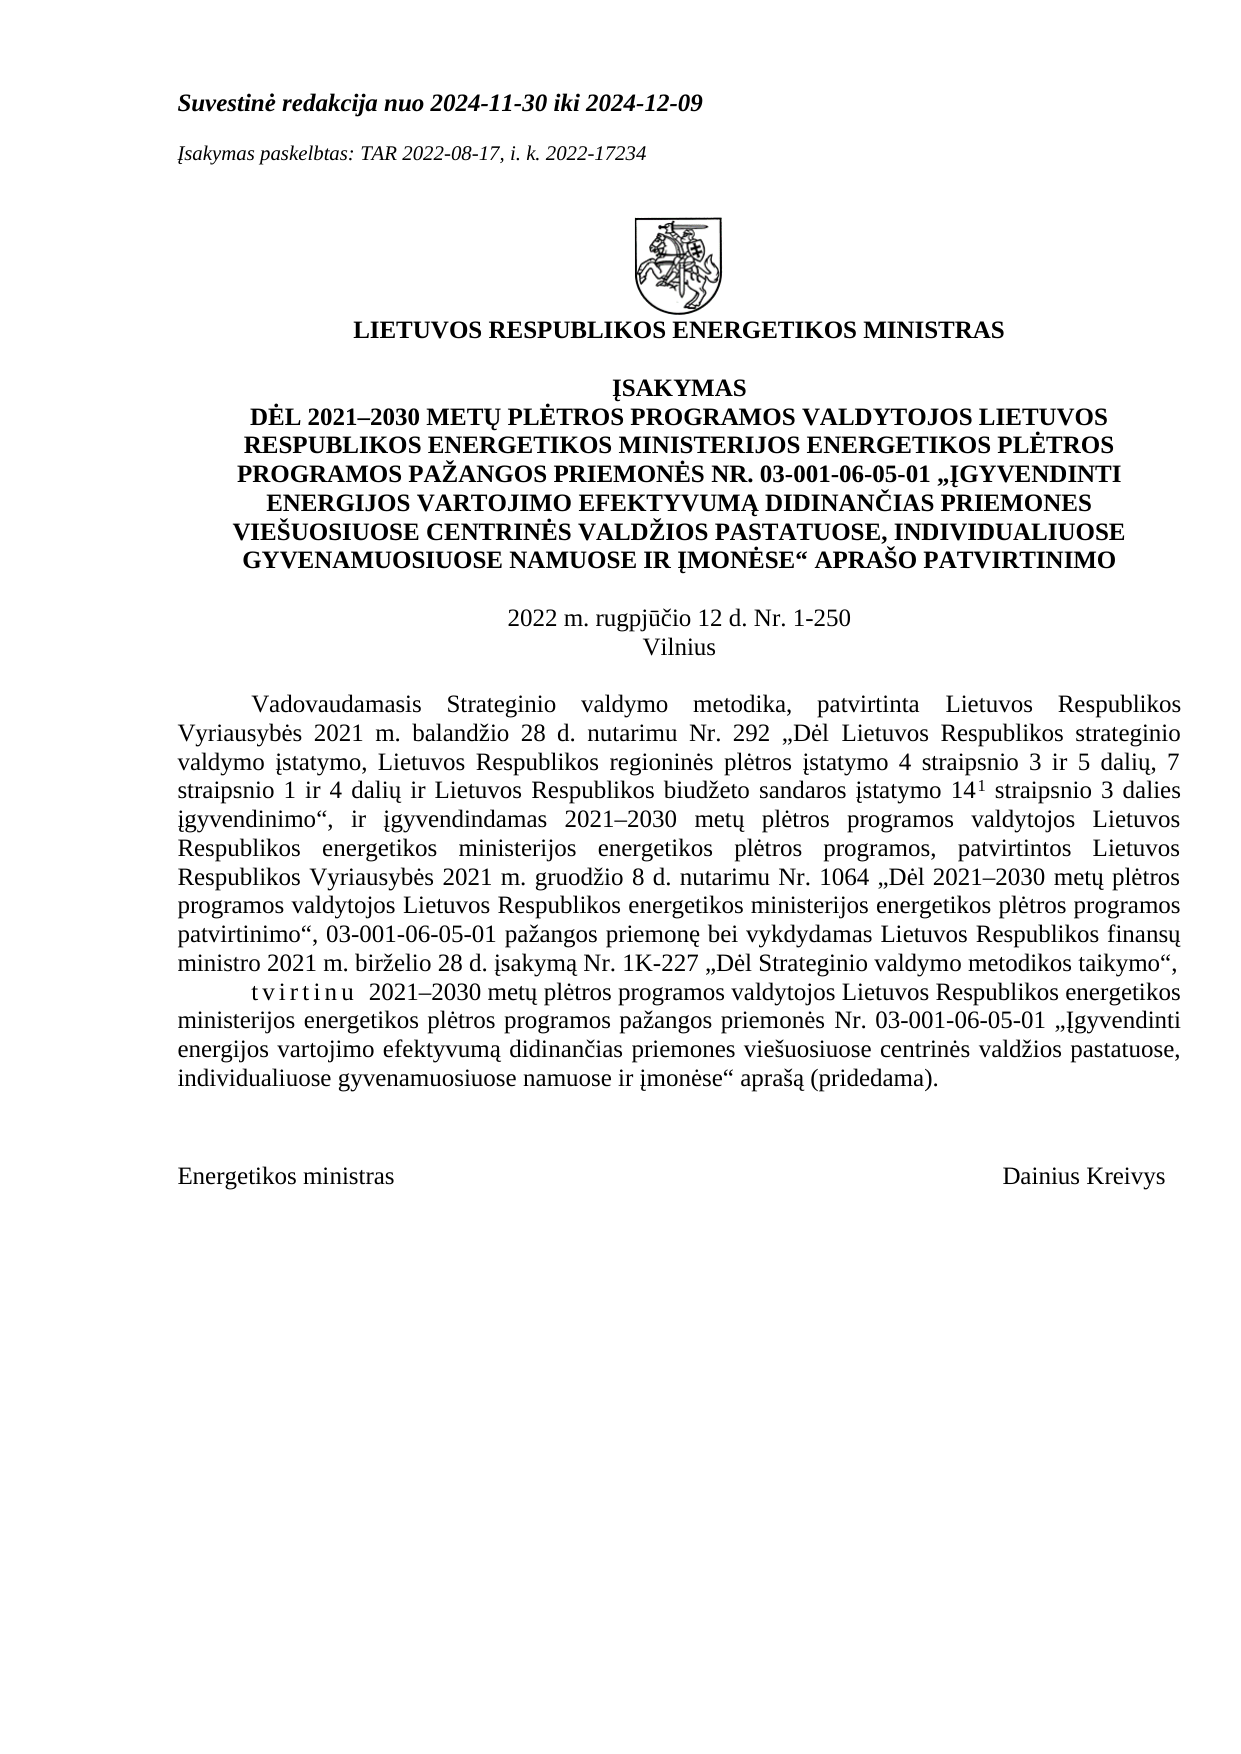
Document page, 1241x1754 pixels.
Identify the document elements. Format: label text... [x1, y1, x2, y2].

text 2022 m. rugpjūčio 12 d. Nr. 1-250 [177, 603, 1181, 632]
text LIETUVOS RESPUBLIKOS ENERGETIKOS MINISTRAS [177, 316, 1181, 344]
text Vilnius [177, 632, 1181, 661]
text ĮSAKYMAS [177, 373, 1181, 402]
text Energetikos ministras Dainius Kreivys [177, 1161, 1211, 1190]
text tvirtinu 2021–2030 metų plėtros programos valdytojos Lietuvos Respublikos energetikos ministerijos energetikos plėtros programos pažangos priemonės Nr. 03-001-06-05-01 „Įgyvendinti energijos vartojimo efektyvumą didinančias priemones viešuosiuose centrinės valdžios pastatuose, individualiuose gyvenamuosiuose namuose ir įmonėse“ aprašą (pridedama). [177, 977, 1181, 1092]
text Dėl 2021–2030 metų plėtros programos valdytojos Lietuvos Respublikos energetikos ministerijos energetikos plėtros programos pažangos priemonės NR. 03-001-06-05-01 „ĮGYVENDINTI ENERGIJOS VARTOJIMO EFEKTYVUMĄ DIDINANČIAS PRIEMONES VIEŠUOSIUOSE CENTRINĖS VALDŽIOS PASTATUOSE, INDIVIDUALIUOSE GYVENAMUOSIUOSE NAMUOSE IR ĮMONĖSE“ aprašo patvirtinimo [177, 402, 1181, 574]
text Įsakymas paskelbtas: TAR 2022-08-17, i. k. 2022-17234 [177, 141, 1181, 165]
text Vadovaudamasis Strateginio valdymo metodika, patvirtinta Lietuvos Respublikos Vyriausybės 2021 m. balandžio 28 d. nutarimu Nr. 292 „Dėl Lietuvos Respublikos strateginio valdymo įstatymo, Lietuvos Respublikos regioninės plėtros įstatymo 4 straipsnio 3 ir 5 dalių, 7 straipsnio 1 ir 4 dalių ir Lietuvos Respublikos biudžeto sandaros įstatymo 141 straipsnio 3 dalies įgyvendinimo“, ir įgyvendindamas 2021–2030 metų plėtros programos valdytojos Lietuvos Respublikos energetikos ministerijos energetikos plėtros programos, patvirtintos Lietuvos Respublikos Vyriausybės 2021 m. gruodžio 8 d. nutarimu Nr. 1064 „Dėl 2021–2030 metų plėtros programos valdytojos Lietuvos Respublikos energetikos ministerijos energetikos plėtros programos patvirtinimo“, 03-001-06-05-01 pažangos priemonę bei vykdydamas Lietuvos Respublikos finansų ministro 2021 m. birželio 28 d. įsakymą Nr. 1K-227 „Dėl Strateginio valdymo metodikos taikymo“, [177, 689, 1181, 977]
text Suvestinė redakcija nuo 2024-11-30 iki 2024-12-09 [177, 88, 1181, 117]
